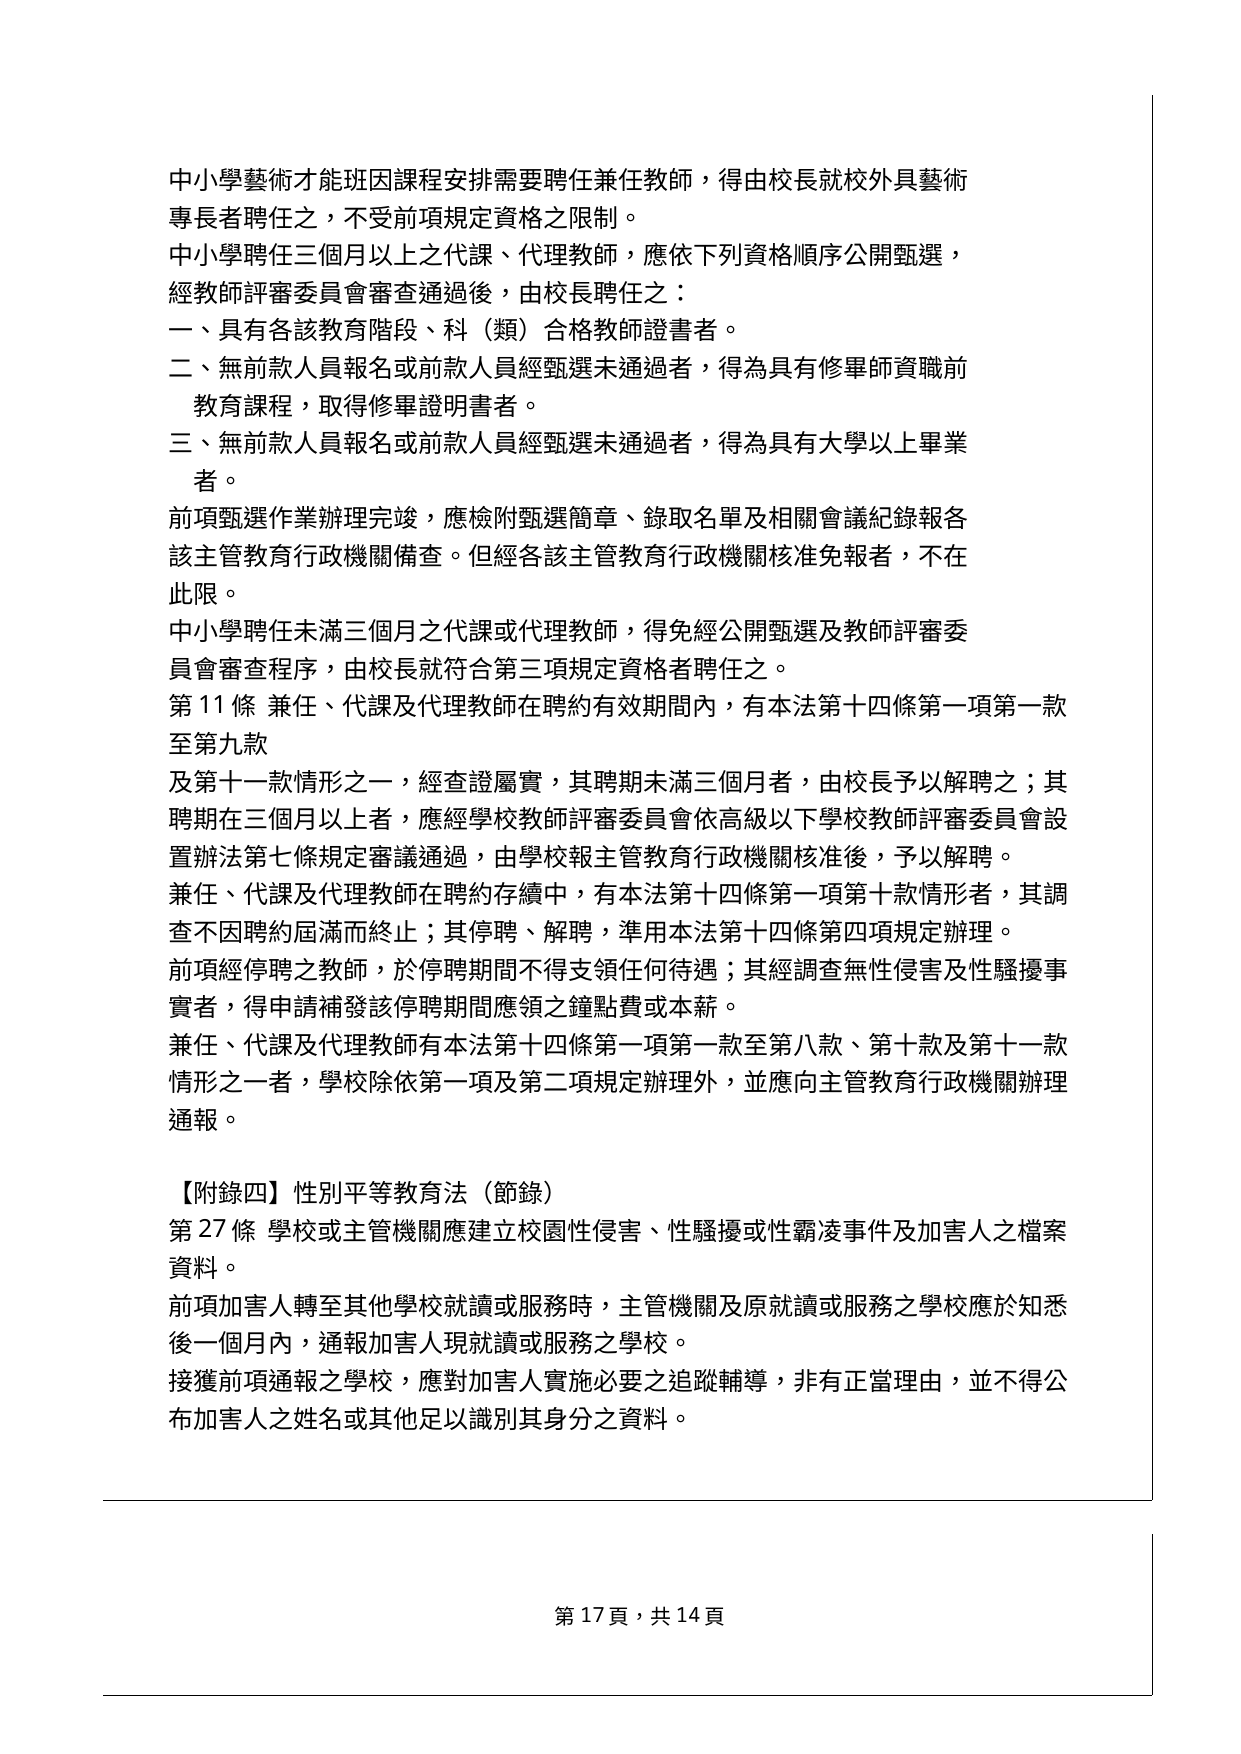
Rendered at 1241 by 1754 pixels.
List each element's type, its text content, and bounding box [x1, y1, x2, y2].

subtitle 前項甄選作業辦理完竣，應檢附甄選簡章、錄取名單及相關會議紀錄報各 [103, 497, 1152, 535]
subtitle 置辦法第七條規定審議通過，由學校報主管教育行政機關核准後，予以解聘。 [103, 836, 1152, 873]
subtitle 此限。 [103, 573, 1152, 610]
subtitle 該主管教育行政機關備查。但經各該主管教育行政機關核准免報者，不在 [103, 535, 1152, 573]
subtitle 布加害人之姓名或其他足以識別其身分之資料。 [103, 1398, 1152, 1500]
subtitle 第27條 學校或主管機關應建立校園性侵害、性騷擾或性霸凌事件及加害人之檔案資料。 [103, 1210, 1152, 1285]
subtitle 教育課程，取得修畢證明書者。 [103, 385, 1152, 422]
subtitle 第11條 兼任、代課及代理教師在聘約有效期間內，有本法第十四條第一項第一款至第九款 [103, 686, 1152, 761]
subtitle 一、具有各該教育階段、科（類）合格教師證書者。 [103, 309, 1152, 347]
subtitle 聘期在三個月以上者，應經學校教師評審委員會依高級以下學校教師評審委員會設 [103, 798, 1152, 836]
subtitle 情形之一者，學校除依第一項及第二項規定辦理外，並應向主管教育行政機關辦理 [103, 1062, 1152, 1099]
subtitle 中小學聘任未滿三個月之代課或代理教師，得免經公開甄選及教師評審委 [103, 610, 1152, 648]
subtitle 通報。 [103, 1099, 1152, 1137]
subtitle 者。 [103, 460, 1152, 497]
subtitle 查不因聘約屆滿而終止；其停聘、解聘，準用本法第十四條第四項規定辦理。 [103, 911, 1152, 949]
subtitle 實者，得申請補發該停聘期間應領之鐘點費或本薪。 [103, 986, 1152, 1024]
subtitle 二、無前款人員報名或前款人員經甄選未通過者，得為具有修畢師資職前 [103, 347, 1152, 385]
subtitle 前項經停聘之教師，於停聘期間不得支領任何待遇；其經調查無性侵害及性騷擾事 [103, 949, 1152, 986]
subtitle 【附錄四】性別平等教育法（節錄） [103, 1172, 1152, 1210]
subtitle 兼任、代課及代理教師在聘約存續中，有本法第十四條第一項第十款情形者，其調 [103, 873, 1152, 911]
subtitle 經教師評審委員會審查通過後，由校長聘任之： [103, 272, 1152, 309]
subtitle 專長者聘任之，不受前項規定資格之限制。 [103, 197, 1152, 234]
subtitle 三、無前款人員報名或前款人員經甄選未通過者，得為具有大學以上畢業 [103, 422, 1152, 460]
subtitle 後一個月內，通報加害人現就讀或服務之學校。 [103, 1323, 1152, 1360]
subtitle 員會審查程序，由校長就符合第三項規定資格者聘任之。 [103, 648, 1152, 686]
subtitle 兼任、代課及代理教師有本法第十四條第一項第一款至第八款、第十款及第十一款 [103, 1024, 1152, 1062]
subtitle 前項加害人轉至其他學校就讀或服務時，主管機關及原就讀或服務之學校應於知悉 [103, 1285, 1152, 1323]
subtitle 及第十一款情形之一，經查證屬實，其聘期未滿三個月者，由校長予以解聘之；其 [103, 761, 1152, 798]
subtitle 中小學藝術才能班因課程安排需要聘任兼任教師，得由校長就校外具藝術 [103, 94, 1152, 197]
subtitle 接獲前項通報之學校，應對加害人實施必要之追蹤輔導，非有正當理由，並不得公 [103, 1360, 1152, 1398]
subtitle 中小學聘任三個月以上之代課、代理教師，應依下列資格順序公開甄選， [103, 234, 1152, 272]
